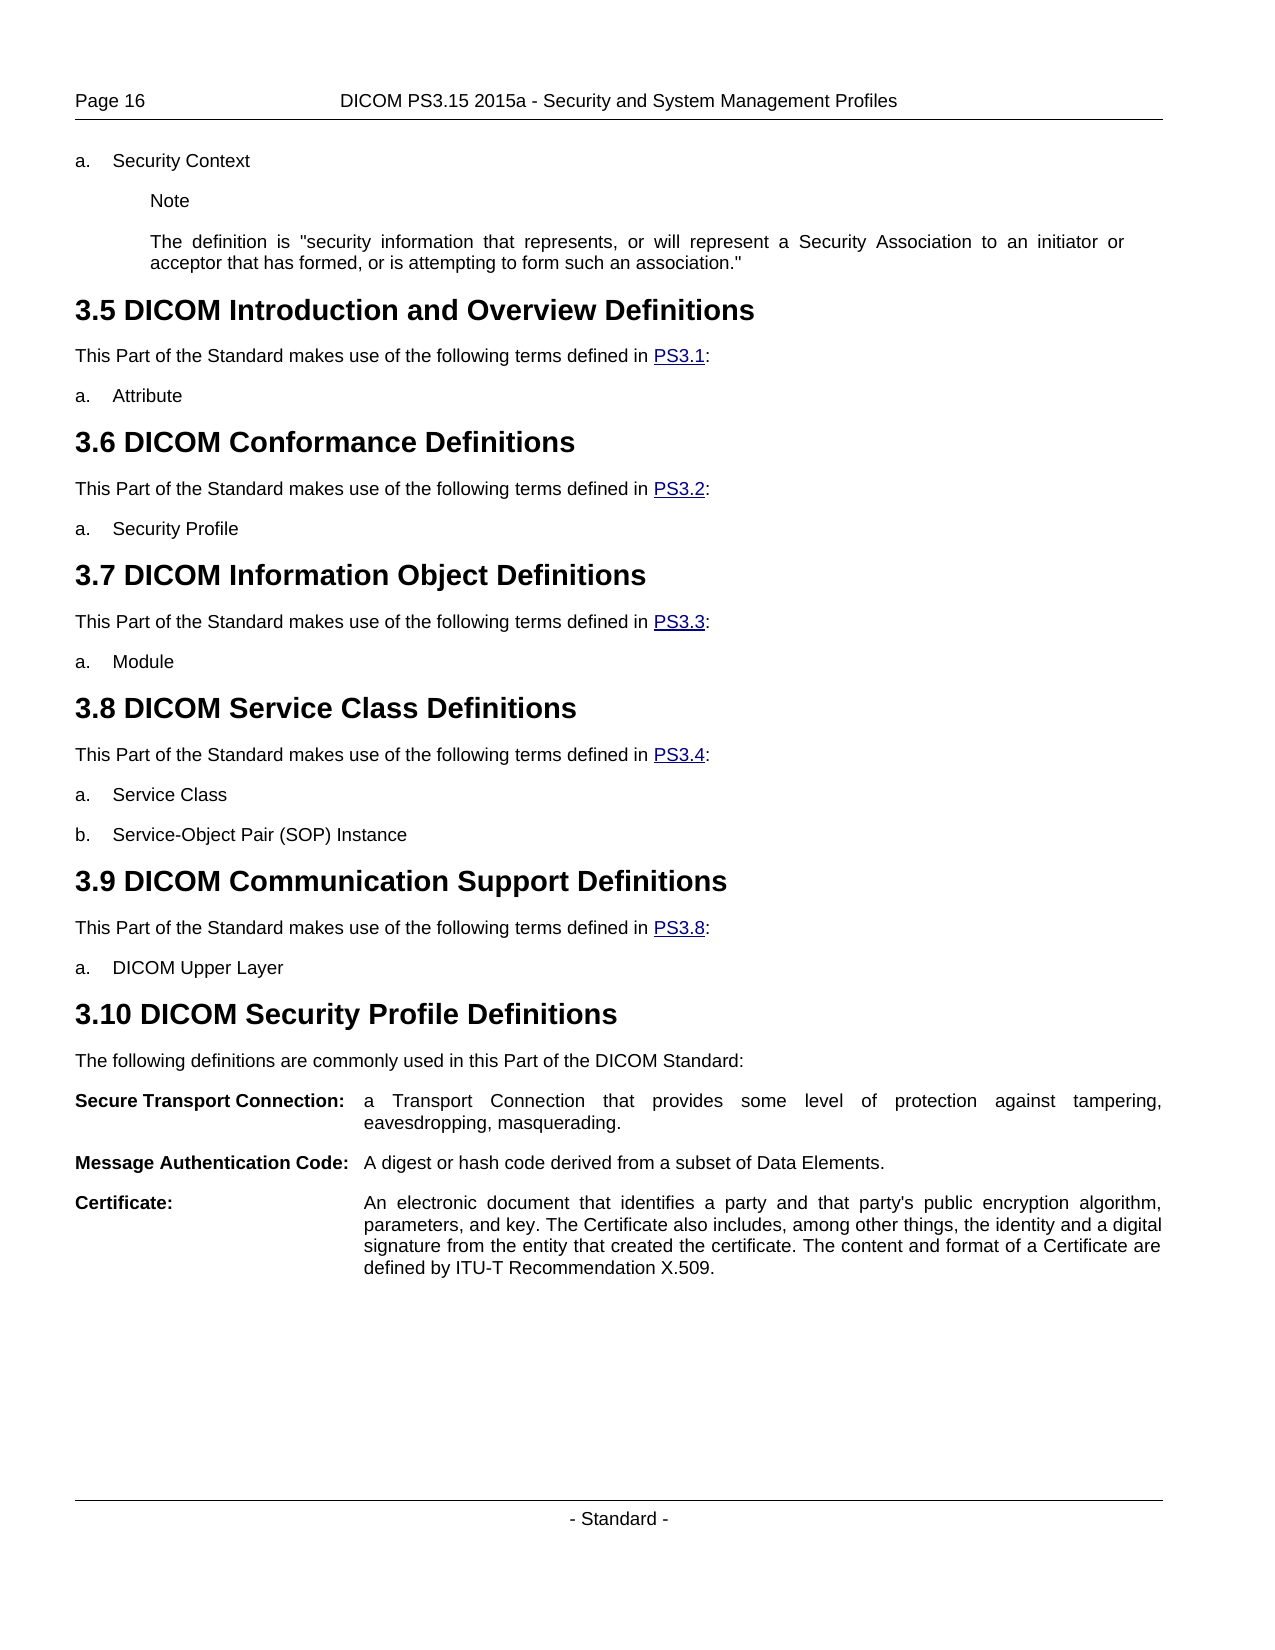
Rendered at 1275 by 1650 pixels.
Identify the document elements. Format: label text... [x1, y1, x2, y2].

list Security Profile [75, 518, 1162, 539]
text This Part of the Standard makes use of the following terms defined in PS3.8: [75, 917, 1162, 938]
text This Part of the Standard makes use of the following terms defined in PS3.2: [75, 478, 1162, 499]
list Service Class [75, 784, 1162, 805]
text 3.6 DICOM Conformance Definitions [75, 425, 1162, 459]
text This Part of the Standard makes use of the following terms defined in PS3.4: [75, 743, 1162, 765]
text This Part of the Standard makes use of the following terms defined in PS3.3: [75, 611, 1162, 632]
list Note [112, 190, 1125, 212]
text 3.5 DICOM Introduction and Overview Definitions [75, 292, 1162, 326]
list Service-Object Pair (SOP) Instance [75, 824, 1162, 846]
list DICOM Upper Layer [75, 957, 1162, 979]
list Security Context [75, 150, 1162, 172]
text This Part of the Standard makes use of the following terms defined in PS3.1: [75, 345, 1162, 366]
list The definition is "security information that represents, or will represent a Security Association to an initiator or acceptor that has formed, or is attempting to form such an association." [112, 231, 1125, 274]
text Message Authentication Code: A digest or hash code derived from a subset of Data Elements. [75, 1152, 1162, 1173]
text 3.7 DICOM Information Object Definitions [75, 558, 1162, 592]
text 3.9 DICOM Communication Support Definitions [75, 864, 1162, 898]
list Attribute [75, 385, 1162, 407]
text The following definitions are commonly used in this Part of the DICOM Standard: [75, 1050, 1162, 1071]
text Secure Transport Connection: a Transport Connection that provides some level of protection against tampering, eavesdropping, masquerading. [75, 1090, 1162, 1133]
list Module [75, 651, 1162, 672]
text 3.10 DICOM Security Profile Definitions [75, 997, 1162, 1031]
text 3.8 DICOM Service Class Definitions [75, 691, 1162, 725]
text Certificate: An electronic document that identifies a party and that party's public encryption algorithm, parameters, and key. The Certificate also includes, among other things, the identity and a digital signature from the entity that created the certificate. The content and format of a Certificate are defined by ITU-T Recommendation X.509. [75, 1192, 1162, 1278]
